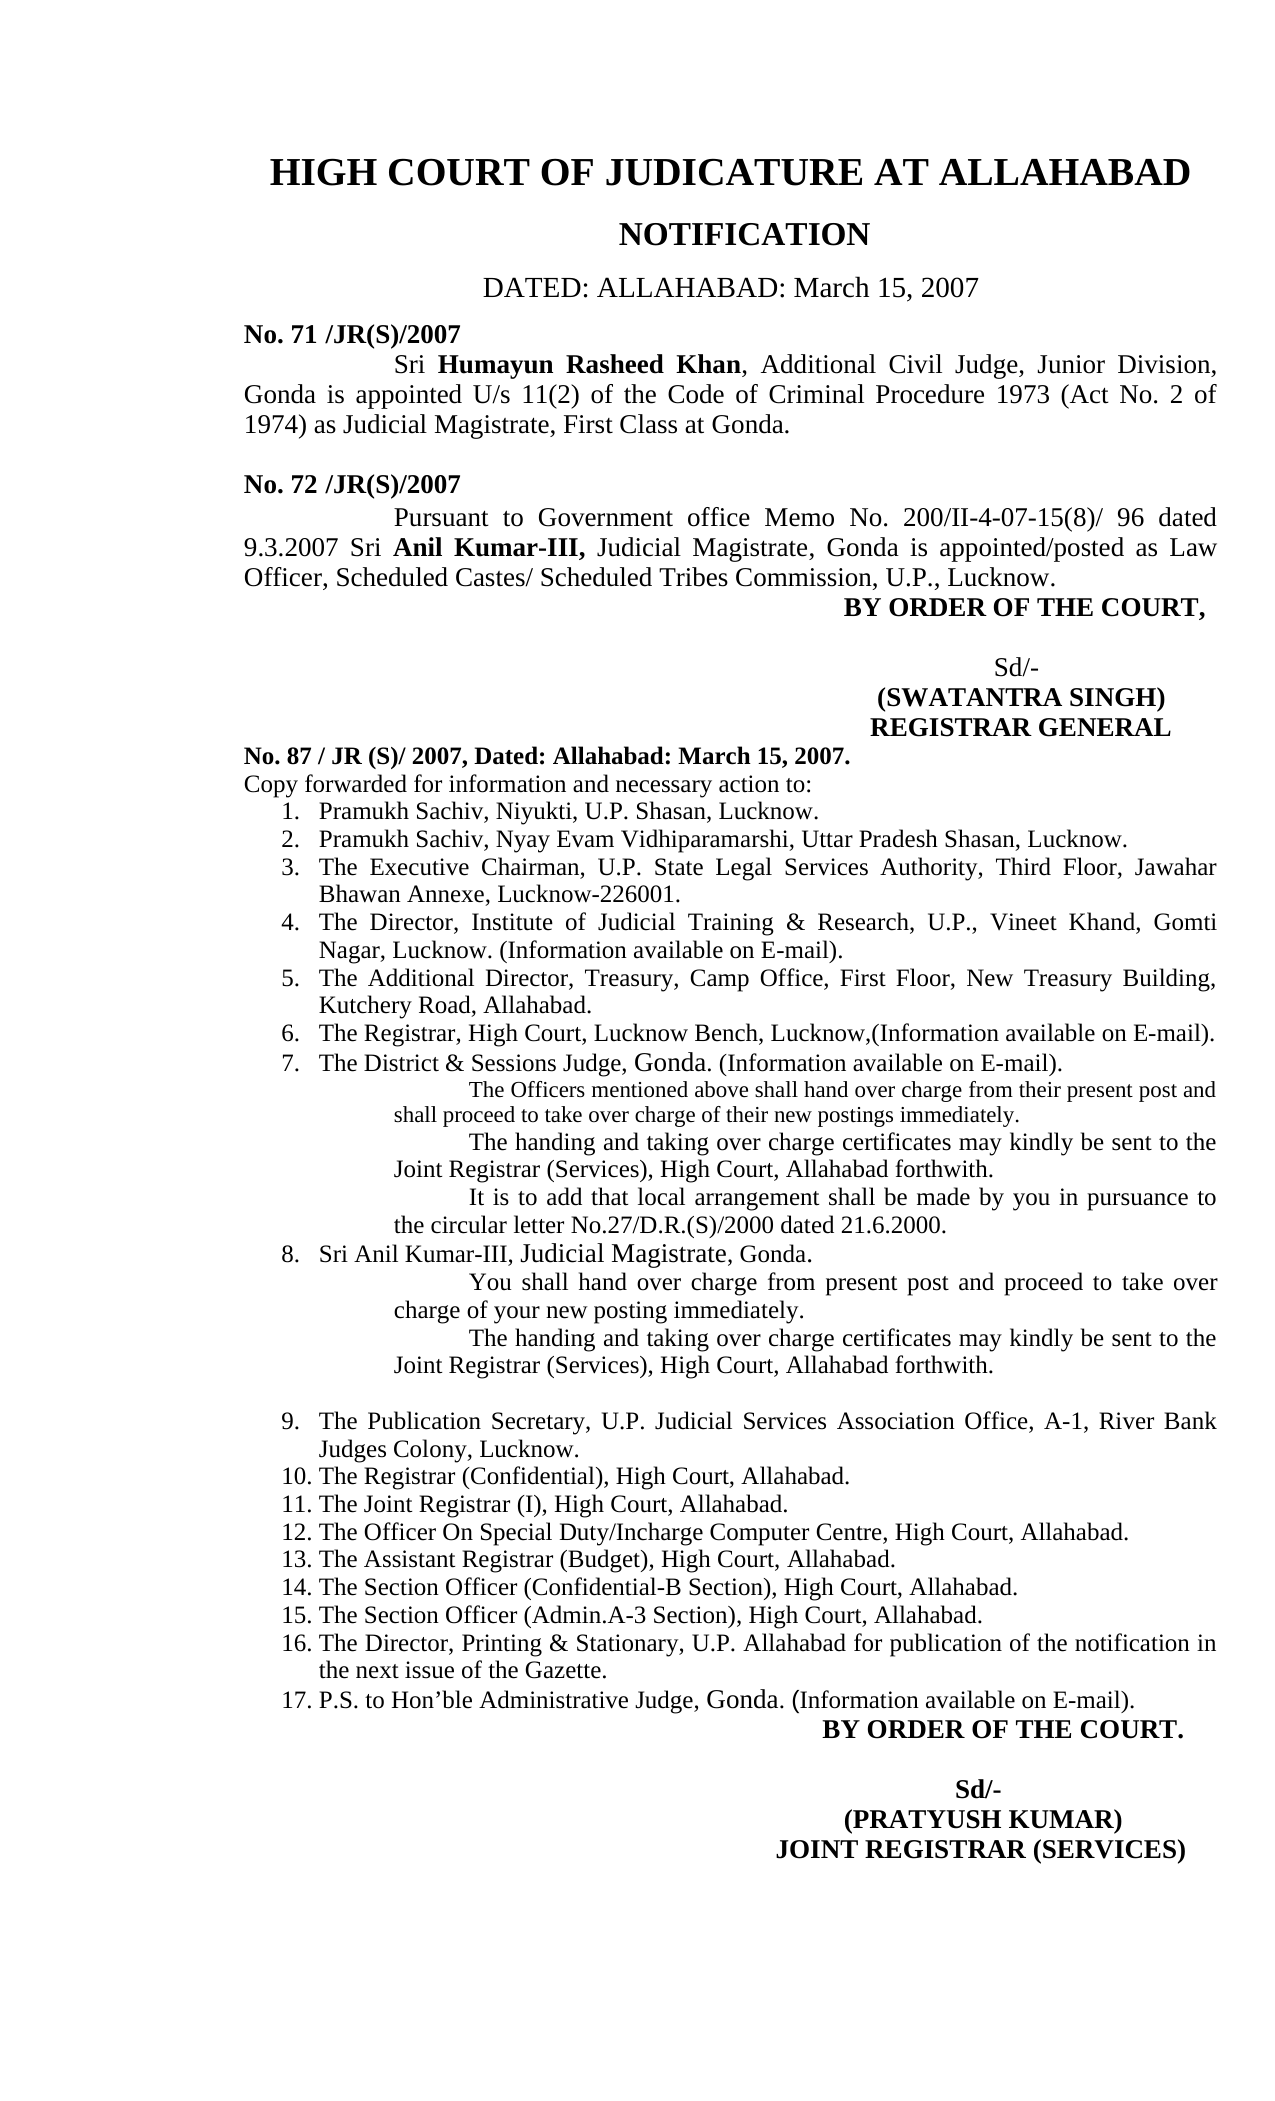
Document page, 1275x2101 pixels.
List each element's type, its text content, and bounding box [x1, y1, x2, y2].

text (SWATANTRA SINGH) [244, 682, 1220, 712]
list The Assistant Registrar (Budget), High Court, Allahabad. [281, 1546, 1218, 1573]
subtitle NOTIFICATION [544, 216, 1218, 253]
list The Executive Chairman, U.P. State Legal Services Authority, Third Floor, Jawahar Bhawan Annexe, Lucknow-226001. [281, 853, 1218, 908]
list The Officer On Special Duty/Incharge Computer Centre, High Court, Allahabad. [281, 1518, 1218, 1546]
text It is to add that local arrangement shall be made by you in pursuance to the circular letter No.27/D.R.(S)/2000 dated 21.6.2000. [356, 1183, 1218, 1238]
subtitle No. 72 /JR(S)/2007 [244, 469, 1218, 499]
text Copy forwarded for information and necessary action to: [244, 770, 1218, 797]
list The Section Officer (Confidential-B Section), High Court, Allahabad. [281, 1573, 1218, 1601]
list The Director, Printing & Stationary, U.P. Allahabad for publication of the notification in the next issue of the Gazette. [281, 1629, 1218, 1684]
text Sd/- [769, 652, 1218, 682]
list Pramukh Sachiv, Niyukti, U.P. Shasan, Lucknow. [281, 797, 1218, 825]
list The Section Officer (Admin.A-3 Section), High Court, Allahabad. [281, 1601, 1218, 1629]
text Sd/- [244, 1774, 1218, 1804]
list The Registrar, High Court, Lucknow Bench, Lucknow,(Information available on E-mail). [281, 1019, 1218, 1047]
text No. 87 / JR (S)/ 2007, Dated: Allahabad: March 15, 2007. [244, 742, 1218, 770]
list The Director, Institute of Judicial Training & Research, U.P., Vineet Khand, Gomti Nagar, Lucknow. (Information available on E-mail). [281, 908, 1218, 964]
list P.S. to Hon’ble Administrative Judge, Gonda. (Information available on E-mail). [281, 1684, 1218, 1714]
list Sri Anil Kumar-III, Judicial Magistrate, Gonda. [281, 1238, 1218, 1268]
text Sri Humayun Rasheed Khan, Additional Civil Judge, Junior Division, Gonda is appointed U/s 11(2) of the Code of Criminal Procedure 1973 (Act No. 2 of 1974) as Judicial Magistrate, First Class at Gonda. [244, 349, 1218, 439]
subtitle DATED: ALLAHABAD: March 15, 2007 [244, 271, 1218, 303]
text BY ORDER OF THE COURT. [769, 1714, 1218, 1744]
list The Joint Registrar (I), High Court, Allahabad. [281, 1490, 1218, 1518]
list The Publication Secretary, U.P. Judicial Services Association Office, A-1, River Bank Judges Colony, Lucknow. [281, 1407, 1218, 1462]
list The District & Sessions Judge, Gonda. (Information available on E-mail). [281, 1047, 1218, 1077]
list The Additional Director, Treasury, Camp Office, First Floor, New Treasury Building, Kutchery Road, Allahabad. [281, 964, 1218, 1019]
list Pramukh Sachiv, Nyay Evam Vidhiparamarshi, Uttar Pradesh Shasan, Lucknow. [281, 825, 1218, 853]
text You shall hand over charge from present post and proceed to take over charge of your new posting immediately. [394, 1268, 1218, 1324]
text The handing and taking over charge certificates may kindly be sent to the Joint Registrar (Services), High Court, Allahabad forthwith. [356, 1128, 1218, 1183]
text (PRATYUSH KUMAR) [844, 1804, 1218, 1834]
list The Registrar (Confidential), High Court, Allahabad. [281, 1462, 1218, 1490]
subtitle No. 71 /JR(S)/2007 [244, 319, 1218, 349]
text JOINT REGISTRAR (SERVICES) [769, 1834, 1218, 1864]
text REGISTRAR GENERAL [694, 712, 1218, 742]
subtitle Pursuant to Government office Memo No. 200/II-4-07-15(8)/ 96 dated 9.3.2007 Sri Anil Kumar-III, Judicial Magistrate, Gonda is appointed/posted as Law Officer, Scheduled Castes/ Scheduled Tribes Commission, U.P., Lucknow. [244, 499, 1218, 592]
text The Officers mentioned above shall hand over charge from their present post and shall proceed to take over charge of their new postings immediately. [394, 1077, 1218, 1128]
text The handing and taking over charge certificates may kindly be sent to the Joint Registrar (Services), High Court, Allahabad forthwith. [394, 1324, 1218, 1379]
text HIGH COURT OF JUDICATURE AT ALLAHABAD [244, 150, 1218, 194]
text BY ORDER OF THE COURT, [844, 592, 1218, 622]
